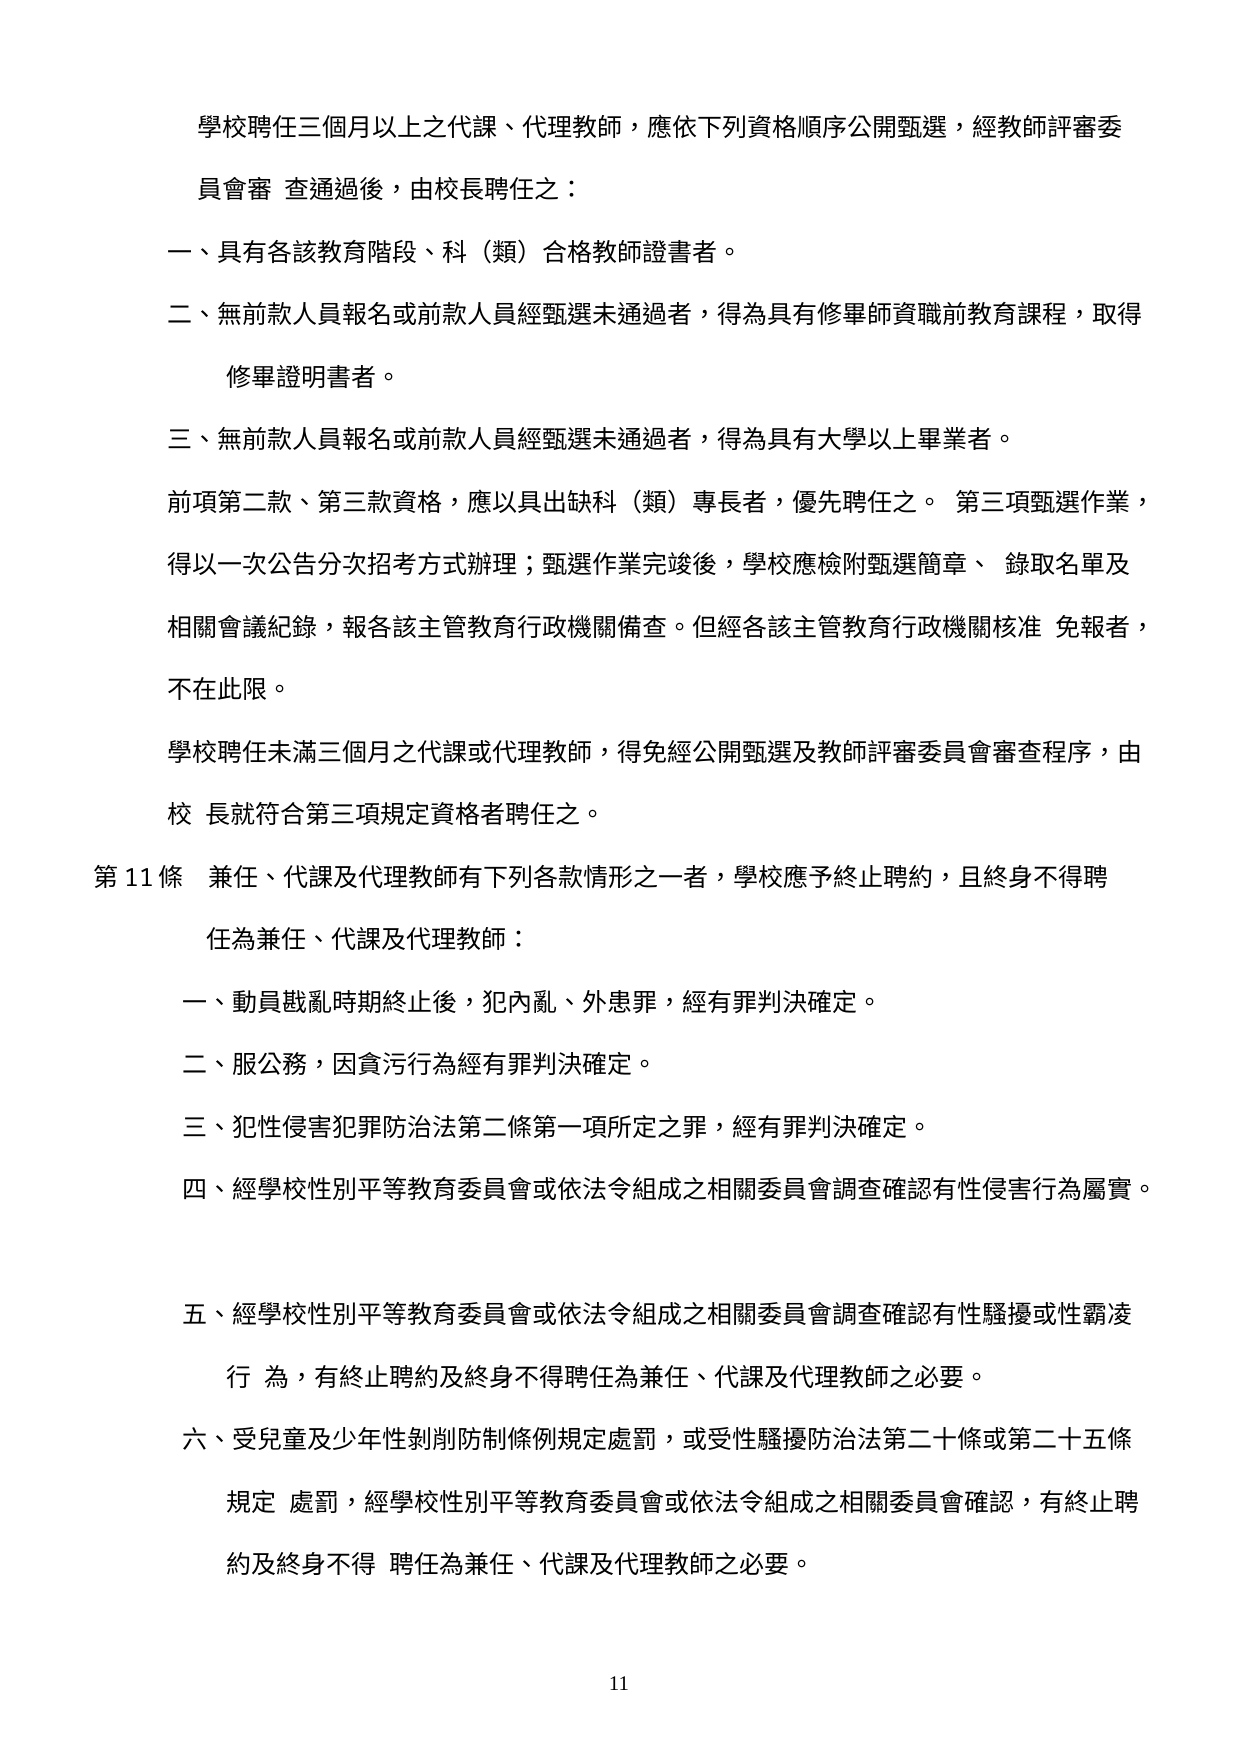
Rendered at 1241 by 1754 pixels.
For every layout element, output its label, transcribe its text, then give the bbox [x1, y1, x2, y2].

text 前項第二款、第三款資格，應以具出缺科（類）專長者，優先聘任之。 第三項甄選作業，得以一次公告分次招考方式辦理；甄選作業完竣後，學校應檢附甄選簡章、 錄取名單及相關會議紀錄，報各該主管教育行政機關備查。但經各該主管教育行政機關核准 免報者，不在此限。 [167, 459, 1144, 709]
text 四、經學校性別平等教育委員會或依法令組成之相關委員會調查確認有性侵害行為屬實。 [182, 1146, 1144, 1271]
text 第11條 兼任、代課及代理教師有下列各款情形之一者，學校應予終止聘約，且終身不得聘 任為兼任、代課及代理教師： [94, 834, 1144, 959]
text 三、犯性侵害犯罪防治法第二條第一項所定之罪，經有罪判決確定。 [182, 1084, 1144, 1146]
text 一、具有各該教育階段、科（類）合格教師證書者。 [167, 209, 1144, 271]
text 六、受兒童及少年性剝削防制條例規定處罰，或受性騷擾防治法第二十條或第二十五條規定 處罰，經學校性別平等教育委員會或依法令組成之相關委員會確認，有終止聘約及終身不得 聘任為兼任、代課及代理教師之必要。 [182, 1396, 1144, 1584]
text 五、經學校性別平等教育委員會或依法令組成之相關委員會調查確認有性騷擾或性霸凌行 為，有終止聘約及終身不得聘任為兼任、代課及代理教師之必要。 [182, 1271, 1144, 1396]
text 學校聘任三個月以上之代課、代理教師，應依下列資格順序公開甄選，經教師評審委員會審 查通過後，由校長聘任之： [197, 84, 1144, 209]
text 二、無前款人員報名或前款人員經甄選未通過者，得為具有修畢師資職前教育課程，取得修畢證明書者。 [167, 271, 1144, 396]
text 學校聘任未滿三個月之代課或代理教師，得免經公開甄選及教師評審委員會審查程序，由校 長就符合第三項規定資格者聘任之。 [167, 709, 1144, 834]
text 一、動員戡亂時期終止後，犯內亂、外患罪，經有罪判決確定。 [182, 959, 1144, 1021]
text 二、服公務，因貪污行為經有罪判決確定。 [182, 1021, 1144, 1084]
text 三、無前款人員報名或前款人員經甄選未通過者，得為具有大學以上畢業者。 [167, 396, 1144, 459]
